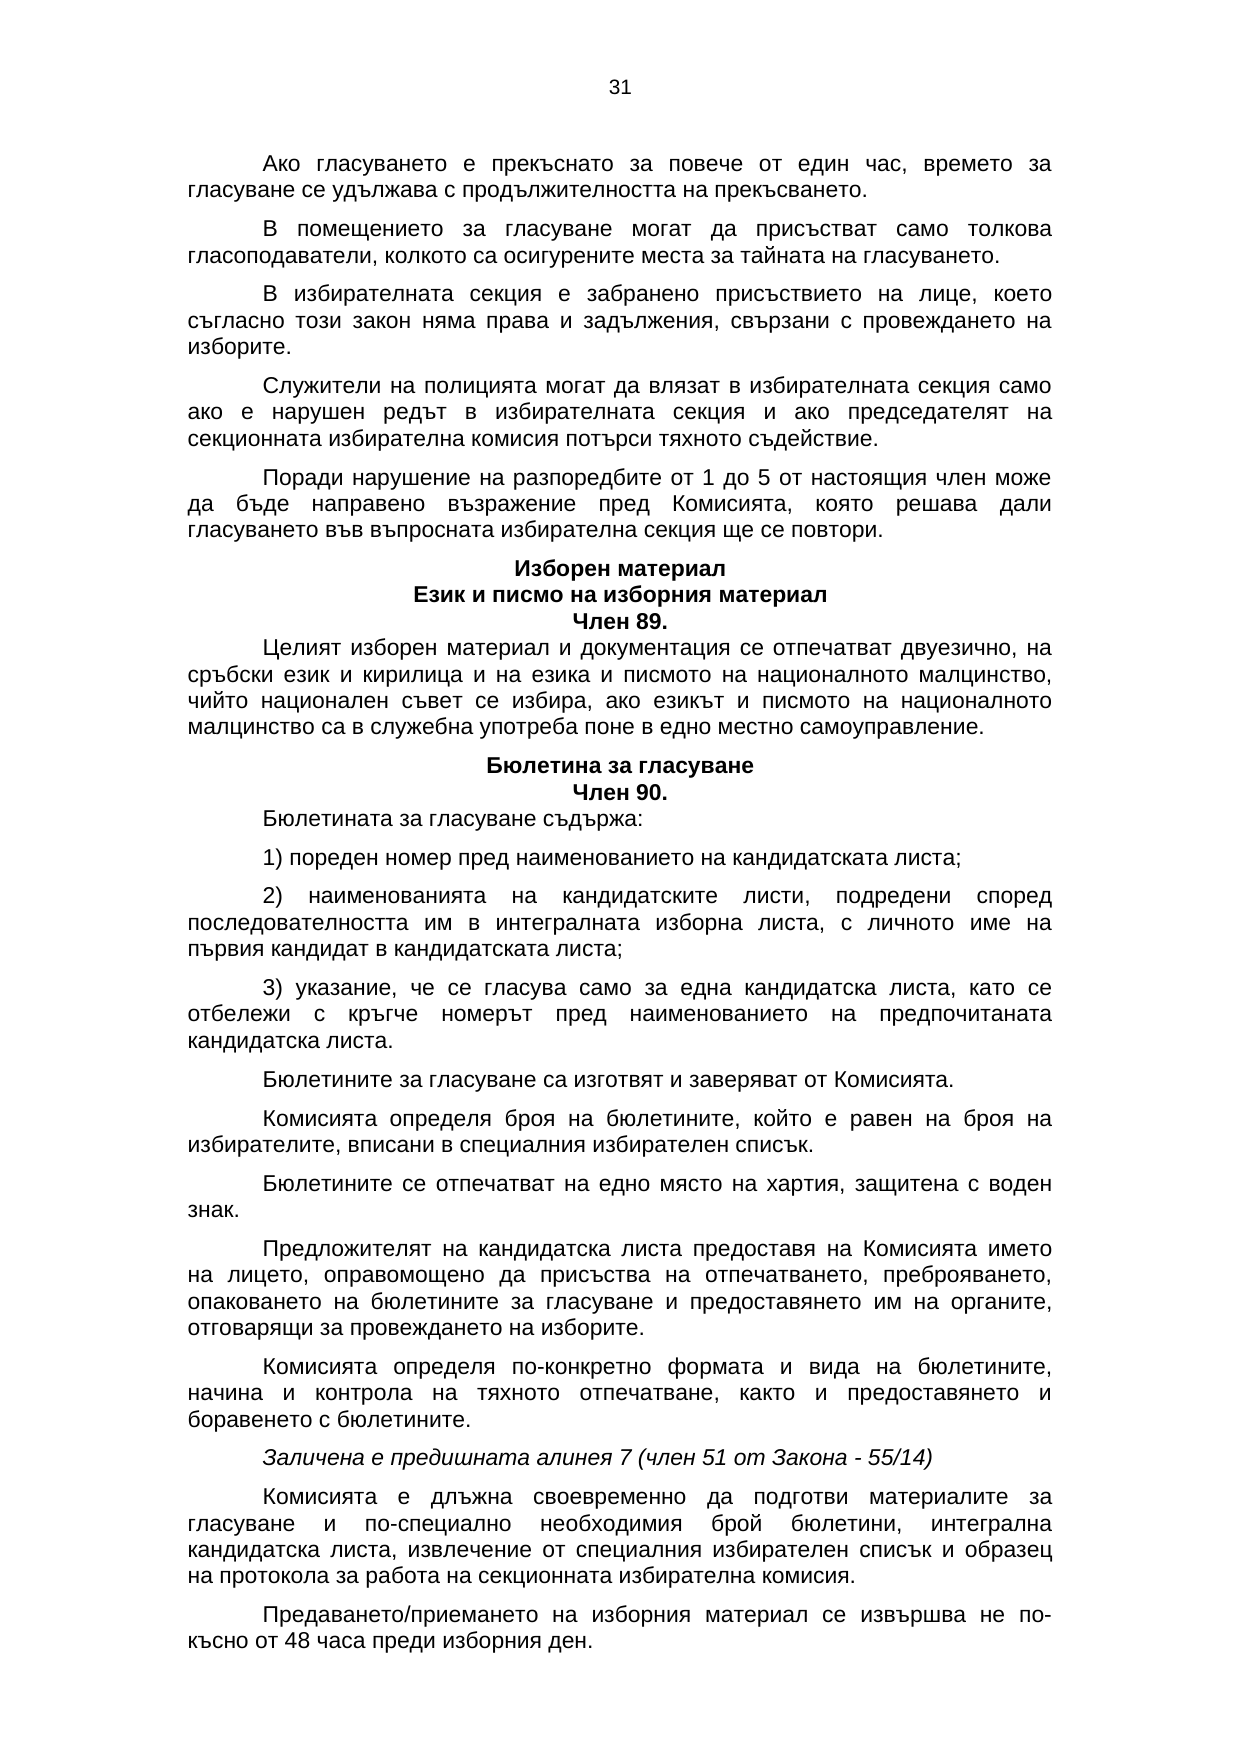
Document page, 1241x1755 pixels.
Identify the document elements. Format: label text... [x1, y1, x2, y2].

text В избирателната секция е забранено присъствието на лице, което съгласно този закон няма права и задължения, свързани с провеждането на изборите. [187, 280, 1053, 359]
text Поради нарушение на разпоредбите от 1 до 5 от настоящия член може да бъде направено възражение пред Комисията, която решава дали гласуването във въпросната избирателна секция ще се повтори. [187, 463, 1053, 543]
text В помещението за гласуване могат да присъстват само толкова гласоподаватели, колкото са осигурените места за тайната на гласуването. [187, 215, 1053, 268]
text Служители на полицията могат да влязат в избирателната секция само ако е нарушен редът в избирателната секция и ако председателят на секционната избирателна комисия потърси тяхното съдействие. [187, 372, 1053, 451]
text Изборен материал [262, 555, 978, 581]
text Бюлетина за гласуване [262, 752, 978, 778]
text Комисията е длъжна своевременно да подготви материалите за гласуване и по-специално необходимия брой бюлетини, интегрална кандидатска листа, извлечение от специалния избирателен списък и образец на протокола за работа на секционната избирателна комисия. [187, 1483, 1053, 1589]
text Бюлетината за гласуване съдържа: [187, 805, 1053, 831]
text Предаването/приемането на изборния материал се извършва не по-късно от 48 часа преди изборния ден. [187, 1601, 1053, 1654]
text Ако гласуването е прекъснато за повече от един час, времето за гласуване се удължава с продължителността на прекъсването. [187, 150, 1053, 203]
text 2) наименованията на кандидатските листи, подредени според последователността им в интегралната изборна листа, с личното име на първия кандидат в кандидатската листа; [187, 882, 1053, 962]
text Целият изборен материал и документация се отпечатват двуезично, на сръбски език и кирилица и на езика и писмото на националното малцинство, чийто национален съвет се избира, ако езикът и писмото на националното малцинство са в служебна употреба поне в едно местно самоуправление. [187, 634, 1053, 739]
text Член 89. [262, 608, 978, 634]
text 3) указание, че се гласува само за една кандидатска листа, като се отбележи с кръгче номерът пред наименованието на предпочитаната кандидатска листа. [187, 974, 1053, 1053]
text Бюлетините се отпечатват на едно място на хартия, защитена с воден знак. [187, 1170, 1053, 1222]
text Бюлетините за гласуване са изготвят и заверяват от Комисията. [187, 1066, 1053, 1092]
text 1) пореден номер пред наименованието на кандидатската листа; [187, 844, 1053, 870]
text Комисията определя броя на бюлетините, който е равен на броя на избирателите, вписани в специалния избирателен списък. [187, 1104, 1053, 1157]
text Заличена е предишната алинея 7 (член 51 от Закона - 55/14) [187, 1444, 1053, 1471]
text Предложителят на кандидатска листа предоставя на Комисията името на лицето, оправомощено да присъства на отпечатването, преброяването, опаковането на бюлетините за гласуване и предоставянето им на органите, отговарящи за провеждането на изборите. [187, 1235, 1053, 1340]
text Език и писмо на изборния материал [262, 581, 978, 608]
text Член 90. [262, 778, 978, 805]
text Комисията определя по-конкретно формата и вида на бюлетините, начина и контрола на тяхното отпечатване, както и предоставянето и боравенето с бюлетините. [187, 1353, 1053, 1432]
